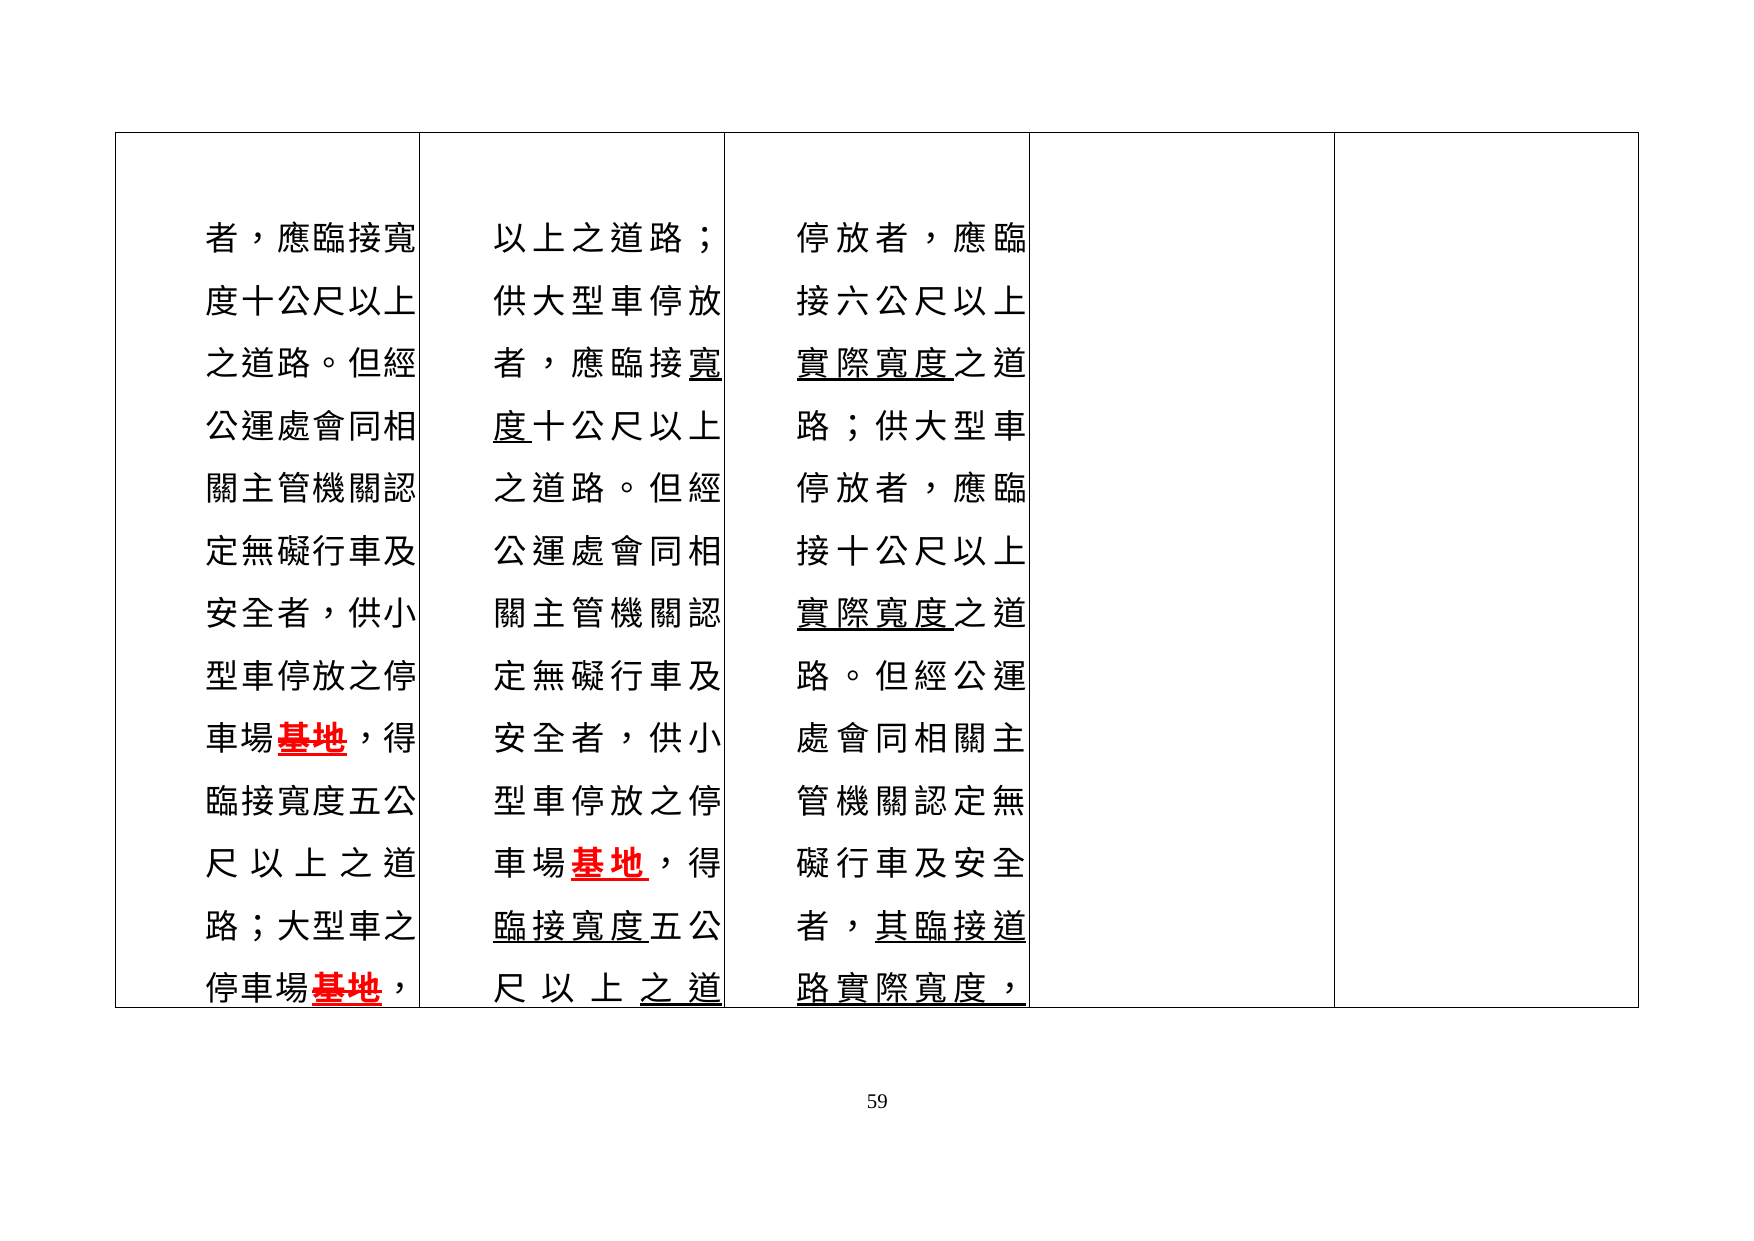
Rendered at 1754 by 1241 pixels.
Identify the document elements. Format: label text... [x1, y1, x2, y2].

table_cell 汽車運輸業停車場之出入口，不得臨接下列道路或場所： 道路交叉路口、公共汽車招呼站、鐵路平交道十公尺範圍內。但公共汽車客運業停車場出入口不受公車招呼站距離之限制。 消防車出入口、消防栓五公尺範圍內。 學校、醫院、市場等出入口三十公尺範圍內。 其他有妨礙交通之道路或場所。 汽車運輸業停車場基地，供小型車停放者，應臨接六公尺以上實際寬度之道路；供大型車停放者，應臨接十公尺以上實際寬度之道路。但經公運處會同相關主管機關認定無礙行車及安全者，其臨接道路實際寬度，供小型車停放者，得為五公尺以上；大型車得為八公尺以上。 前項臨接道路其不含退縮之實際寬度，應與聯通之聯外道路同寬或較寬。 [725, 133, 1029, 1007]
table_cell 汽車運輸業停車場之出入口，不得臨接下列道路或場所： 道路交叉路口、公共汽車招呼站、鐵路平交道十公尺範圍內。但市區汽車客運業停車場出入口不受公共汽車招呼站距離之限制。 消防車出入口、消防栓五公尺範圍內。 學校、醫院、市場等出入口三十公尺範圍內。 其他有妨礙交通之道路或場所。 汽車運輸業停車場基地，供小型車停放者，應臨接寬度六公尺以上之道路；供大型車停放者，應臨接寬度十公尺以上之道路。但經公運處會同相關主管機關認定無礙行車及安全者，供小型車停放之停車場基地，得臨接寬度五公尺以上之道路；大型車之停車場基地，得臨接寬度八公尺以上之道路。 前項臨接道路之寬度係指車輛所能行走之路面寬度；其聯通聯外道路者，應與聯外道路同寬或較寬。 [420, 133, 724, 1007]
table_cell [1030, 133, 1334, 1007]
table_cell 者，應臨接寬度十公尺以上之道路。但經公運處會同相關主管機關認定無礙行車及安全者，供小型車停放之停車場基地，得臨接寬度五公尺以上之道路；大型車之停車場基地， [116, 133, 419, 1007]
table_cell [1335, 133, 1638, 1007]
